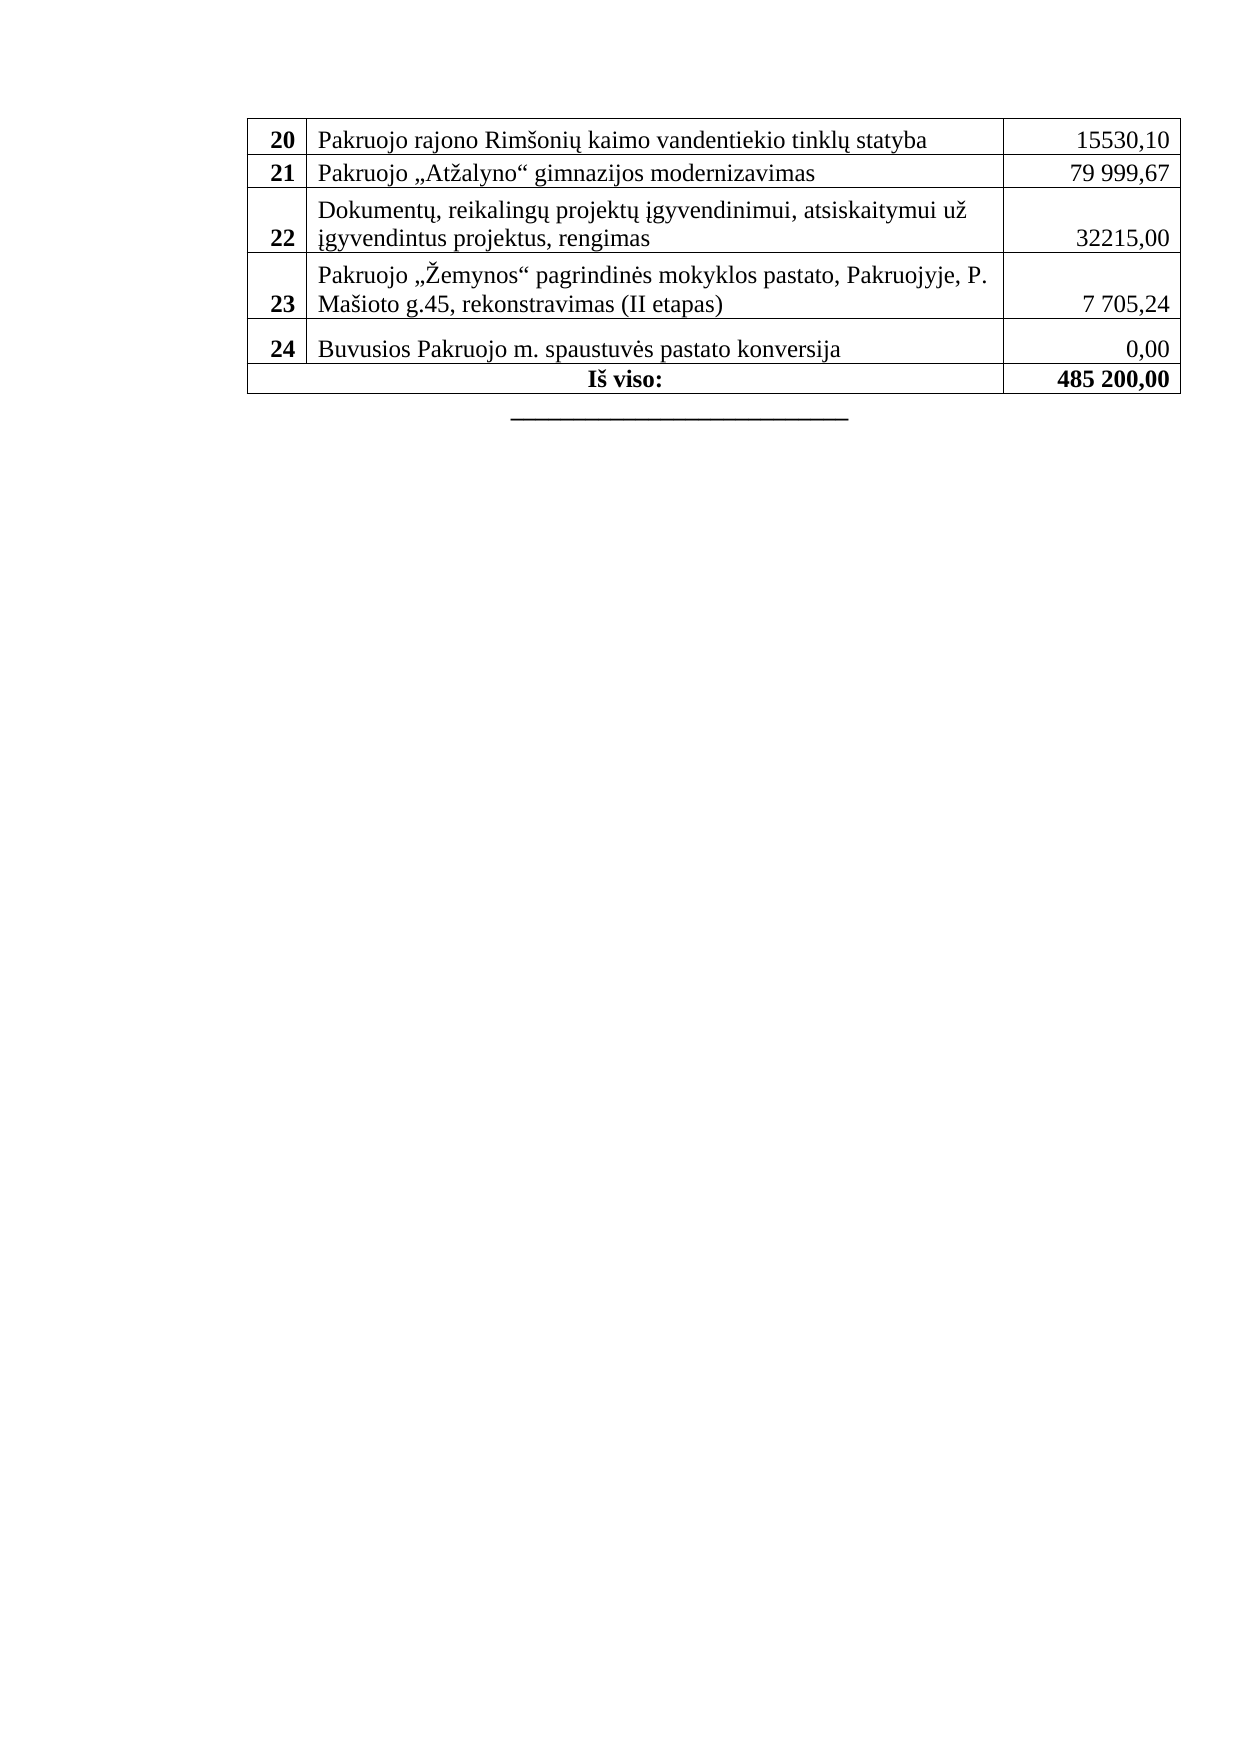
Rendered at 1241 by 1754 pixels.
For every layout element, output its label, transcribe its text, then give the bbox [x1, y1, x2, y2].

table_cell 21 [248, 155, 306, 187]
table_cell 485 200,00 [1004, 364, 1180, 393]
table_cell 32215,00 [1004, 188, 1180, 252]
table_cell 20 [248, 119, 306, 154]
table_cell 23 [248, 253, 306, 318]
table_cell 24 [248, 319, 306, 363]
table_cell 7 705,24 [1004, 253, 1180, 318]
table_cell Dokumentų, reikalingų projektų įgyvendinimui, atsiskaitymui už įgyvendintus projektus, rengimas [307, 188, 1003, 252]
table_cell Pakruojo „Atžalyno“ gimnazijos modernizavimas [307, 155, 1003, 187]
table_cell 15530,10 [1004, 119, 1180, 154]
text ___________________________ [177, 394, 1181, 422]
table_cell Iš viso: [248, 364, 1003, 393]
table_cell 79 999,67 [1004, 155, 1180, 187]
table_cell 0,00 [1004, 319, 1180, 363]
table_cell Buvusios Pakruojo m. spaustuvės pastato konversija [307, 319, 1003, 363]
table_cell 22 [248, 188, 306, 252]
table_cell Pakruojo rajono Rimšonių kaimo vandentiekio tinklų statyba [307, 119, 1003, 154]
table_cell Pakruojo „Žemynos“ pagrindinės mokyklos pastato, Pakruojyje, P. Mašioto g.45, rekonstravimas (II etapas) [307, 253, 1003, 318]
